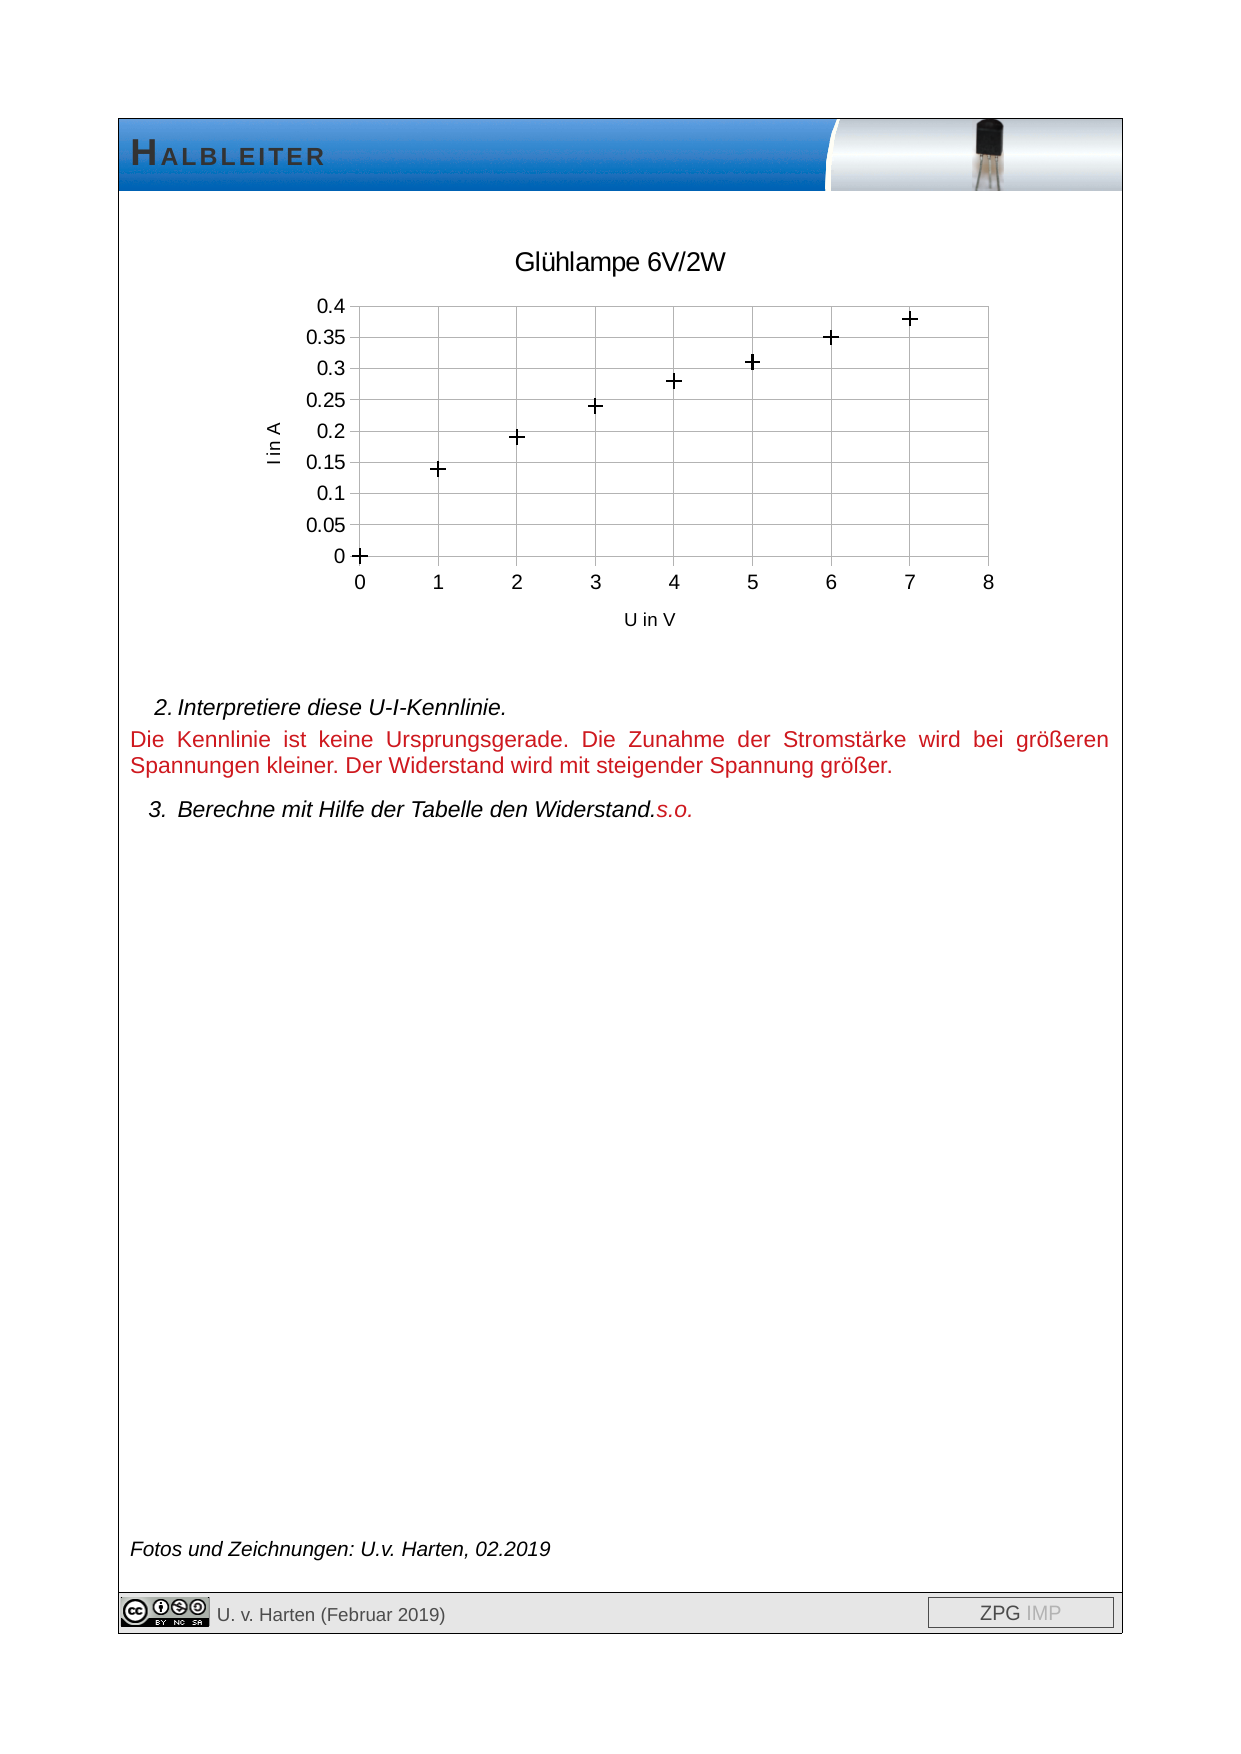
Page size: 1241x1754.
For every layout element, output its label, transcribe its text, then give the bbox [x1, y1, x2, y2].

text Die Kennlinie ist keine Ursprungsgerade. Die Zunahme der Stromstärke wird bei größeren Spannungen kleiner. Der Widerstand wird mit steigender Spannung größer. [130, 726, 1110, 778]
list Berechne mit Hilfe der Tabelle den Widerstand.s.o. [142, 796, 1122, 822]
picture [119, 119, 1122, 191]
picture [120, 1597, 210, 1627]
list Interpretiere diese U-I-Kennlinie. [148, 693, 1092, 720]
text Fotos und Zeichnungen: U.v. Harten, 02.2019 [130, 1537, 1110, 1561]
